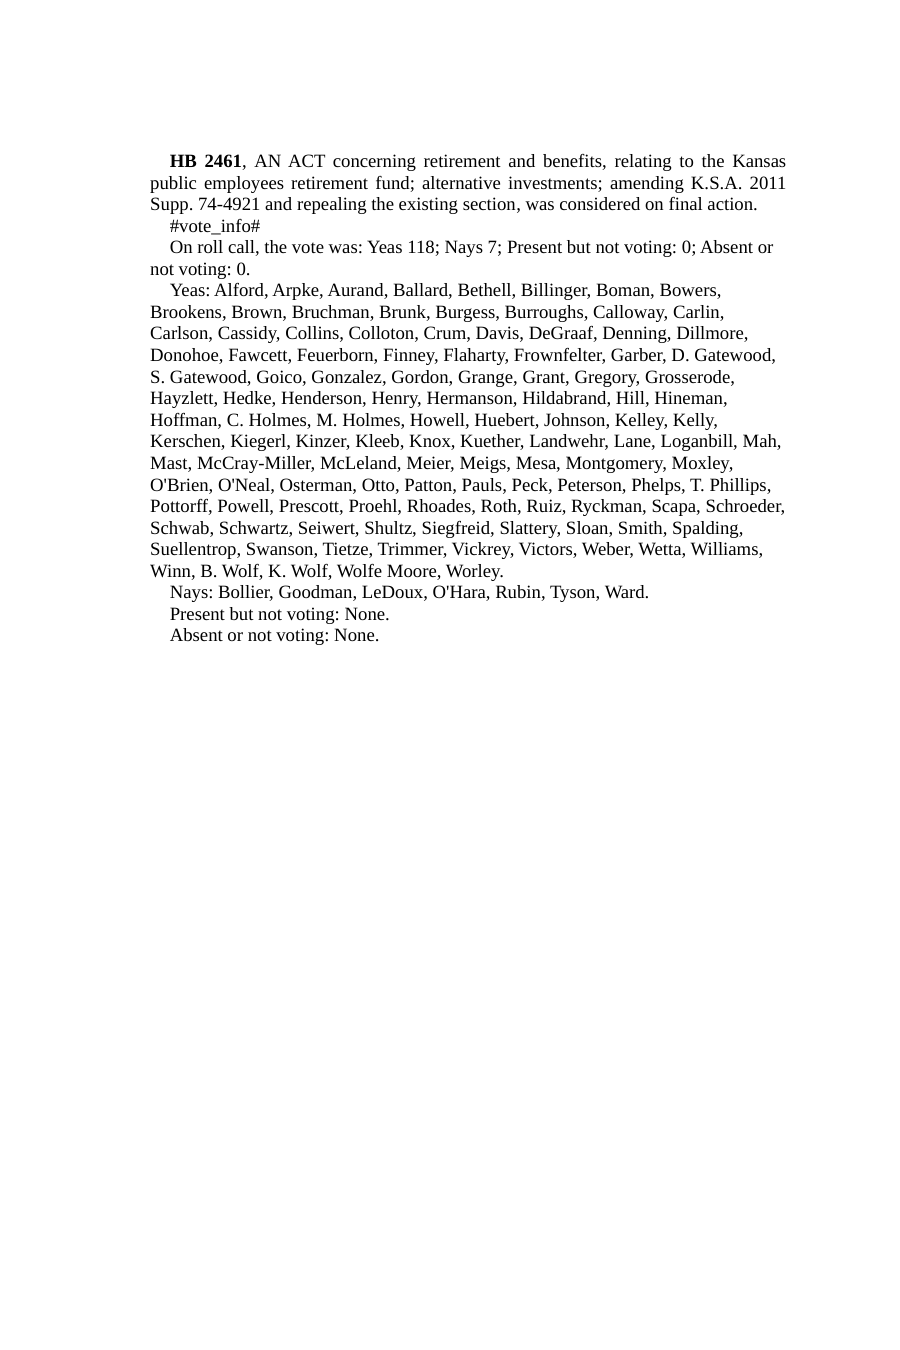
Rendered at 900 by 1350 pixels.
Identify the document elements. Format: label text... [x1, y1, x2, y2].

text Present but not voting: None. [150, 603, 787, 624]
text Absent or not voting: None. [150, 624, 787, 646]
text HB 2461, AN ACT concerning retirement and benefits, relating to the Kansas public employees retirement fund; alternative investments; amending K.S.A. 2011 Supp. 74-4921 and repealing the existing section, was considered on final action. [150, 150, 787, 215]
text Nays: Bollier, Goodman, LeDoux, O'Hara, Rubin, Tyson, Ward. [150, 581, 787, 603]
text #vote_info# [150, 215, 787, 236]
text On roll call, the vote was: Yeas 118; Nays 7; Present but not voting: 0; Absent or not voting: 0. [150, 236, 787, 279]
text Yeas: Alford, Arpke, Aurand, Ballard, Bethell, Billinger, Boman, Bowers, Brookens, Brown, Bruchman, Brunk, Burgess, Burroughs, Calloway, Carlin, Carlson, Cassidy, Collins, Colloton, Crum, Davis, DeGraaf, Denning, Dillmore, Donohoe, Fawcett, Feuerborn, Finney, Flaharty, Frownfelter, Garber, D. Gatewood, S. Gatewood, Goico, Gonzalez, Gordon, Grange, Grant, Gregory, Grosserode, Hayzlett, Hedke, Henderson, Henry, Hermanson, Hildabrand, Hill, Hineman, Hoffman, C. Holmes, M. Holmes, Howell, Huebert, Johnson, Kelley, Kelly, Kerschen, Kiegerl, Kinzer, Kleeb, Knox, Kuether, Landwehr, Lane, Loganbill, Mah, Mast, McCray-Miller, McLeland, Meier, Meigs, Mesa, Montgomery, Moxley, O'Brien, O'Neal, Osterman, Otto, Patton, Pauls, Peck, Peterson, Phelps, T. Phillips, Pottorff, Powell, Prescott, Proehl, Rhoades, Roth, Ruiz, Ryckman, Scapa, Schroeder, Schwab, Schwartz, Seiwert, Shultz, Siegfreid, Slattery, Sloan, Smith, Spalding, Suellentrop, Swanson, Tietze, Trimmer, Vickrey, Victors, Weber, Wetta, Williams, Winn, B. Wolf, K. Wolf, Wolfe Moore, Worley. [150, 279, 787, 581]
